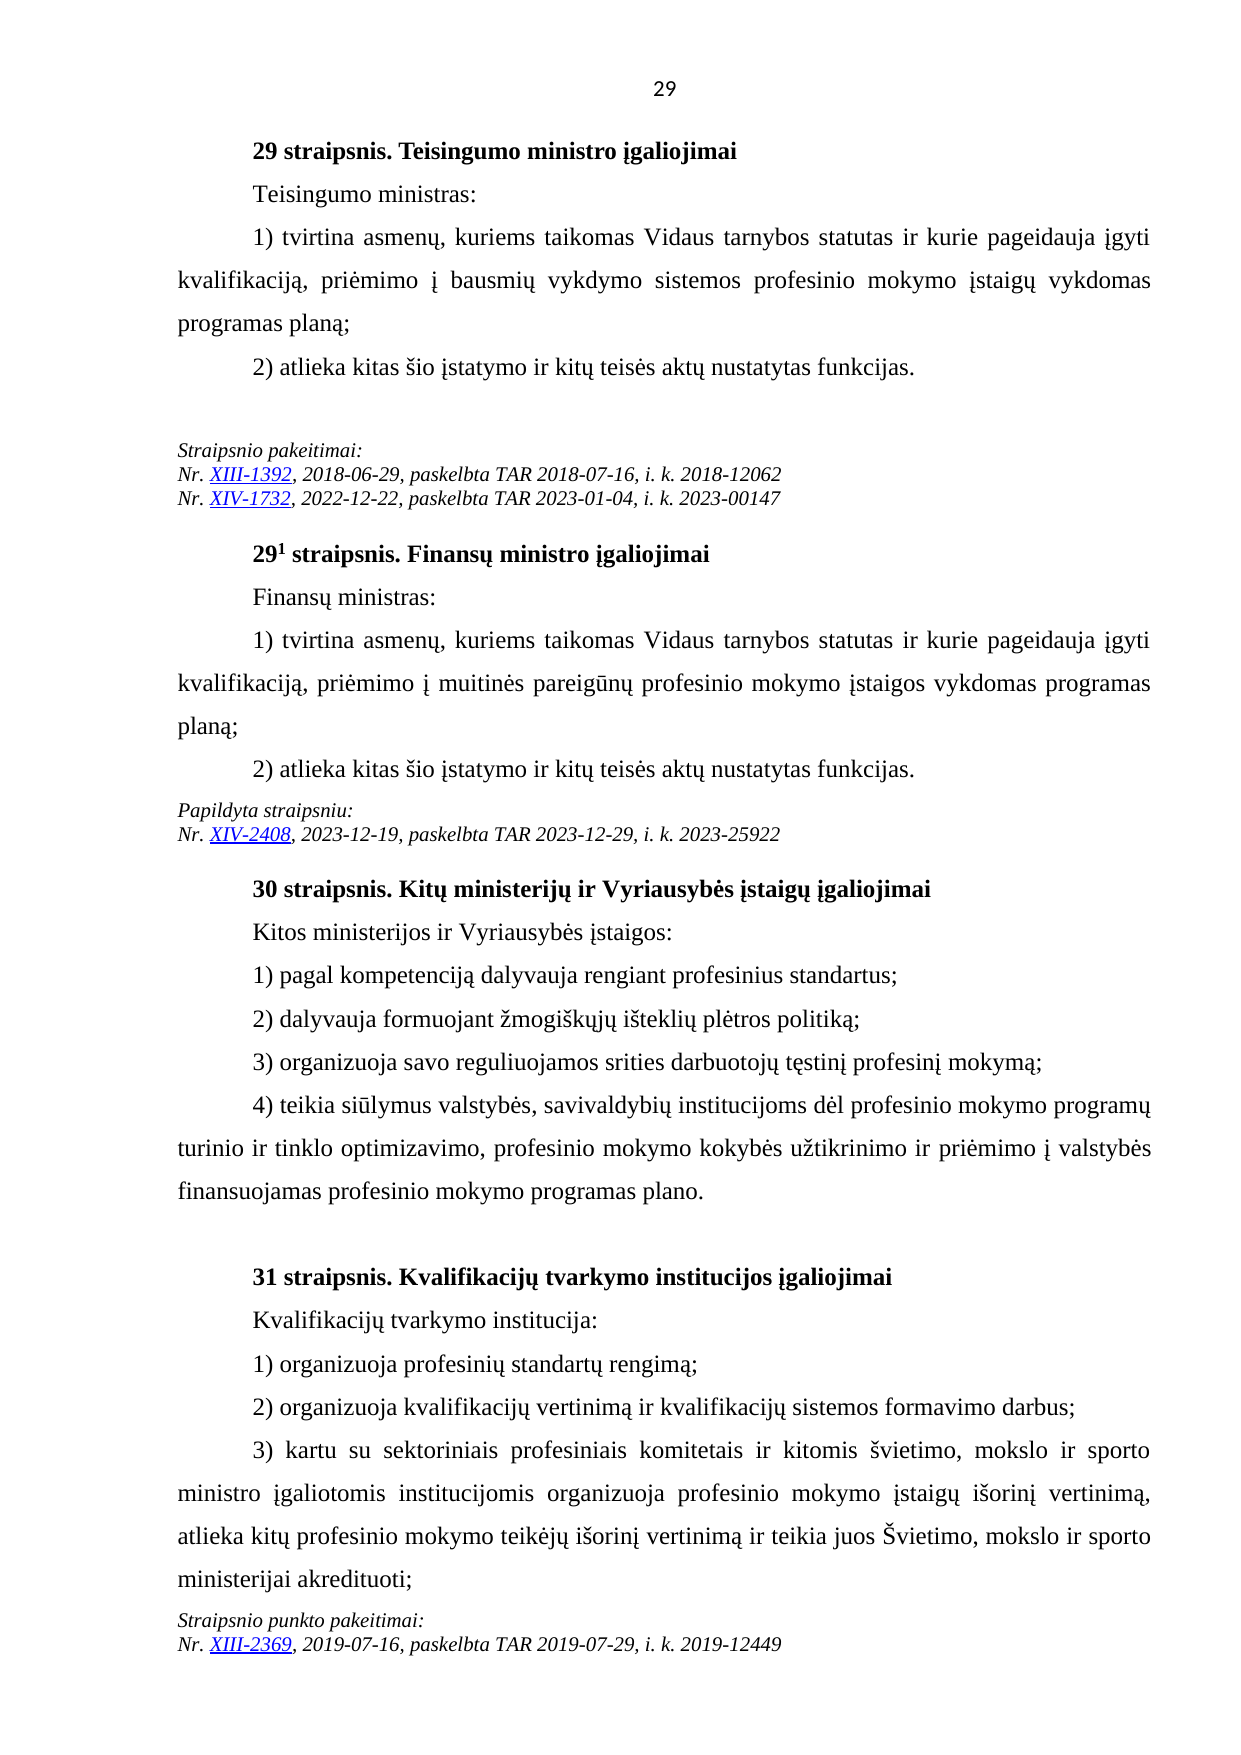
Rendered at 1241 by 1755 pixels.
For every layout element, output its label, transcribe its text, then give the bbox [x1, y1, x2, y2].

text 4) teikia siūlymus valstybės, savivaldybių institucijoms dėl profesinio mokymo programų turinio ir tinklo optimizavimo, profesinio mokymo kokybės užtikrinimo ir priėmimo į valstybės finansuojamas profesinio mokymo programas plano. [177, 1090, 1152, 1205]
text Kvalifikacijų tvarkymo institucija: [177, 1306, 1152, 1334]
text 1) tvirtina asmenų, kuriems taikomas Vidaus tarnybos statutas ir kurie pageidauja įgyti kvalifikaciją, priėmimo į muitinės pareigūnų profesinio mokymo įstaigos vykdomas programas planą; [177, 625, 1152, 740]
text 1) pagal kompetenciją dalyvauja rengiant profesinius standartus; [177, 961, 1152, 989]
text Teisingumo ministras: [177, 179, 1152, 208]
text 291 straipsnis. Finansų ministro įgaliojimai [177, 539, 1152, 567]
text Finansų ministras: [177, 582, 1152, 611]
text Nr. XIV-1732, 2022-12-22, paskelbta TAR 2023-01-04, i. k. 2023-00147 [177, 486, 1152, 510]
text 1) tvirtina asmenų, kuriems taikomas Vidaus tarnybos statutas ir kurie pageidauja įgyti kvalifikaciją, priėmimo į bausmių vykdymo sistemos profesinio mokymo įstaigų vykdomas programas planą; [177, 222, 1152, 337]
text 3) kartu su sektoriniais profesiniais komitetais ir kitomis švietimo, mokslo ir sporto ministro įgaliotomis institucijomis organizuoja profesinio mokymo įstaigų išorinį vertinimą, atlieka kitų profesinio mokymo teikėjų išorinį vertinimą ir teikia juos Švietimo, mokslo ir sporto ministerijai akredituoti; [177, 1435, 1152, 1593]
text 2) organizuoja kvalifikacijų vertinimą ir kvalifikacijų sistemos formavimo darbus; [177, 1392, 1152, 1421]
text 29 straipsnis. Teisingumo ministro įgaliojimai [177, 136, 1152, 165]
text Nr. XIII-2369, 2019-07-16, paskelbta TAR 2019-07-29, i. k. 2019-12449 [177, 1632, 1152, 1656]
text 3) organizuoja savo reguliuojamos srities darbuotojų tęstinį profesinį mokymą; [177, 1047, 1152, 1076]
text Kitos ministerijos ir Vyriausybės įstaigos: [177, 917, 1152, 946]
text 31 straipsnis. Kvalifikacijų tvarkymo institucijos įgaliojimai [177, 1262, 1152, 1291]
text Nr. XIV-2408, 2023-12-19, paskelbta TAR 2023-12-29, i. k. 2023-25922 [177, 822, 1152, 846]
text 2) atlieka kitas šio įstatymo ir kitų teisės aktų nustatytas funkcijas. [177, 352, 1152, 380]
text Nr. XIII-1392, 2018-06-29, paskelbta TAR 2018-07-16, i. k. 2018-12062 [177, 462, 1152, 486]
text 1) organizuoja profesinių standartų rengimą; [177, 1349, 1152, 1377]
text Papildyta straipsniu: [177, 797, 1152, 822]
text Straipsnio pakeitimai: [177, 438, 1152, 462]
text Straipsnio punkto pakeitimai: [177, 1607, 1152, 1632]
text 30 straipsnis. Kitų ministerijų ir Vyriausybės įstaigų įgaliojimai [177, 874, 1152, 903]
text 2) dalyvauja formuojant žmogiškųjų išteklių plėtros politiką; [177, 1004, 1152, 1032]
text 2) atlieka kitas šio įstatymo ir kitų teisės aktų nustatytas funkcijas. [177, 754, 1152, 783]
